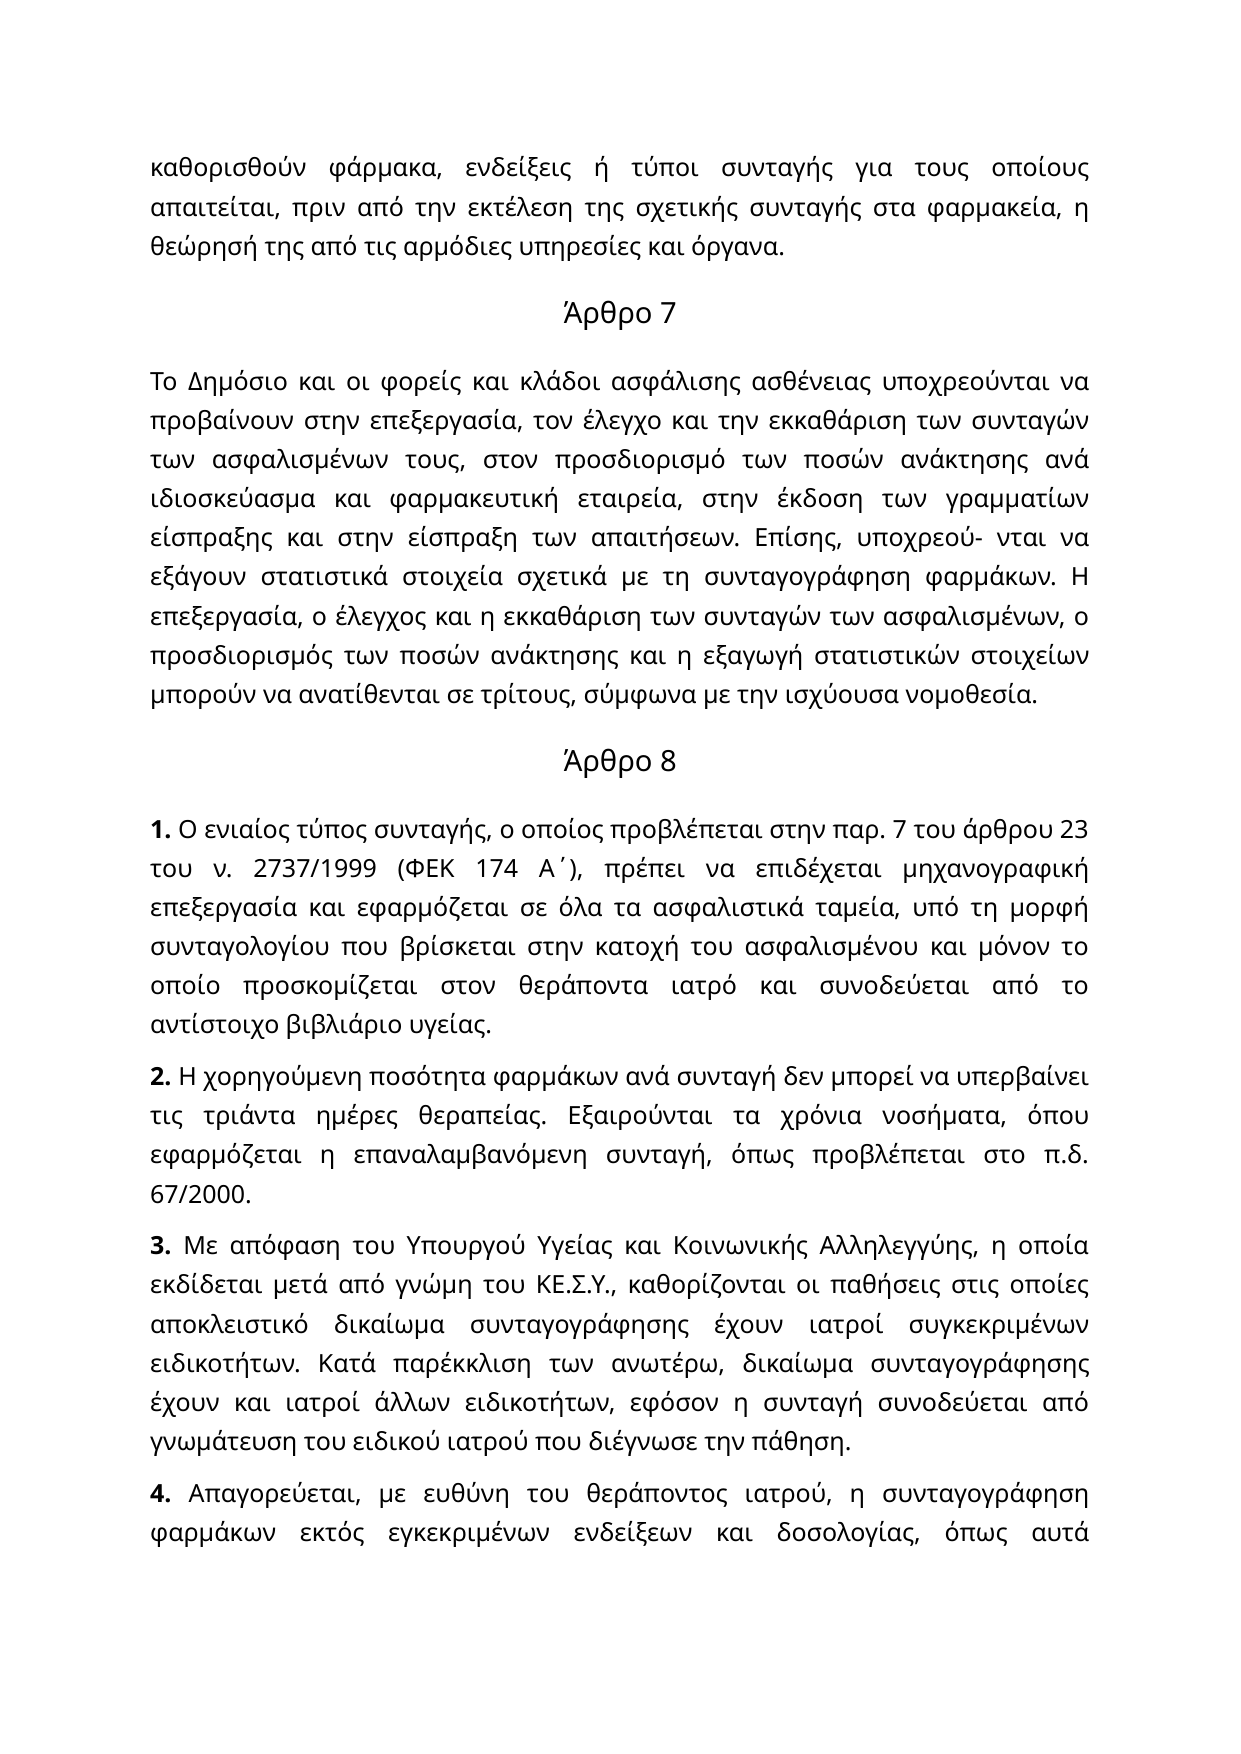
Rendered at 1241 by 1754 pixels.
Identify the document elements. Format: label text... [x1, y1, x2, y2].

text 4. Απαγορεύεται, με ευθύνη του θεράποντος ιατρού, η συνταγογράφηση φαρμάκων εκτός εγκεκριμένων ενδείξεων και δοσολογίας, όπως αυτά [150, 1475, 1090, 1549]
subtitle Άρθρο 7 [150, 292, 1090, 332]
subtitle Άρθρο 8 [150, 741, 1090, 780]
text 1. Ο ενιαίος τύπος συνταγής, ο οποίος προβλέπεται στην παρ. 7 του άρθρου 23 του ν. 2737/1999 (ΦΕΚ 174 Α΄), πρέπει να επιδέχεται μηχανογραφική επεξεργασία και εφαρμόζεται σε όλα τα ασφαλιστικά ταμεία, υπό τη μορφή συνταγολογίου που βρίσκεται στην κατοχή του ασφαλισμένου και μόνον το οποίο προσκομίζεται στον θεράποντα ιατρό και συνοδεύεται από το αντίστοιχο βιβλιάριο υγείας. [150, 811, 1090, 1041]
text καθορισθούν φάρμακα, ενδείξεις ή τύποι συνταγής για τους οποίους απαιτείται, πριν από την εκτέλεση της σχετικής συνταγής στα φαρμακεία, η θεώρησή της από τις αρμόδιες υπηρεσίες και όργανα. [150, 150, 1090, 262]
text 2. Η χορηγούμενη ποσότητα φαρμάκων ανά συνταγή δεν μπορεί να υπερβαίνει τις τριάντα ημέρες θεραπείας. Εξαιρούνται τα χρόνια νοσήματα, όπου εφαρμόζεται η επαναλαμβανόμενη συνταγή, όπως προβλέπεται στο π.δ. 67/2000. [150, 1059, 1090, 1210]
text Το Δημόσιο και οι φορείς και κλάδοι ασφάλισης ασθένειας υποχρεούνται να προβαίνουν στην επεξεργασία, τον έλεγχο και την εκκαθάριση των συνταγών των ασφαλισμένων τους, στον προσδιορισμό των ποσών ανάκτησης ανά ιδιοσκεύασμα και φαρμακευτική εταιρεία, στην έκδοση των γραμματίων είσπραξης και στην είσπραξη των απαιτήσεων. Επίσης, υποχρεού- νται να εξάγουν στατιστικά στοιχεία σχετικά με τη συνταγογράφηση φαρμάκων. Η επεξεργασία, ο έλεγχος και η εκκαθάριση των συνταγών των ασφαλισμένων, ο προσδιορισμός των ποσών ανάκτησης και η εξαγωγή στατιστικών στοιχείων μπορούν να ανατίθενται σε τρίτους, σύμφωνα με την ισχύουσα νομοθεσία. [150, 363, 1090, 711]
text 3. Με απόφαση του Υπουργού Υγείας και Κοινωνικής Αλληλεγγύης, η οποία εκδίδεται μετά από γνώμη του ΚΕ.Σ.Υ., καθορίζονται οι παθήσεις στις οποίες αποκλειστικό δικαίωμα συνταγογράφησης έχουν ιατροί συγκεκριμένων ειδικοτήτων. Κατά παρέκκλιση των ανωτέρω, δικαίωμα συνταγογράφησης έχουν και ιατροί άλλων ειδικοτήτων, εφόσον η συνταγή συνοδεύεται από γνωμάτευση του ειδικού ιατρού που διέγνωσε την πάθηση. [150, 1228, 1090, 1458]
